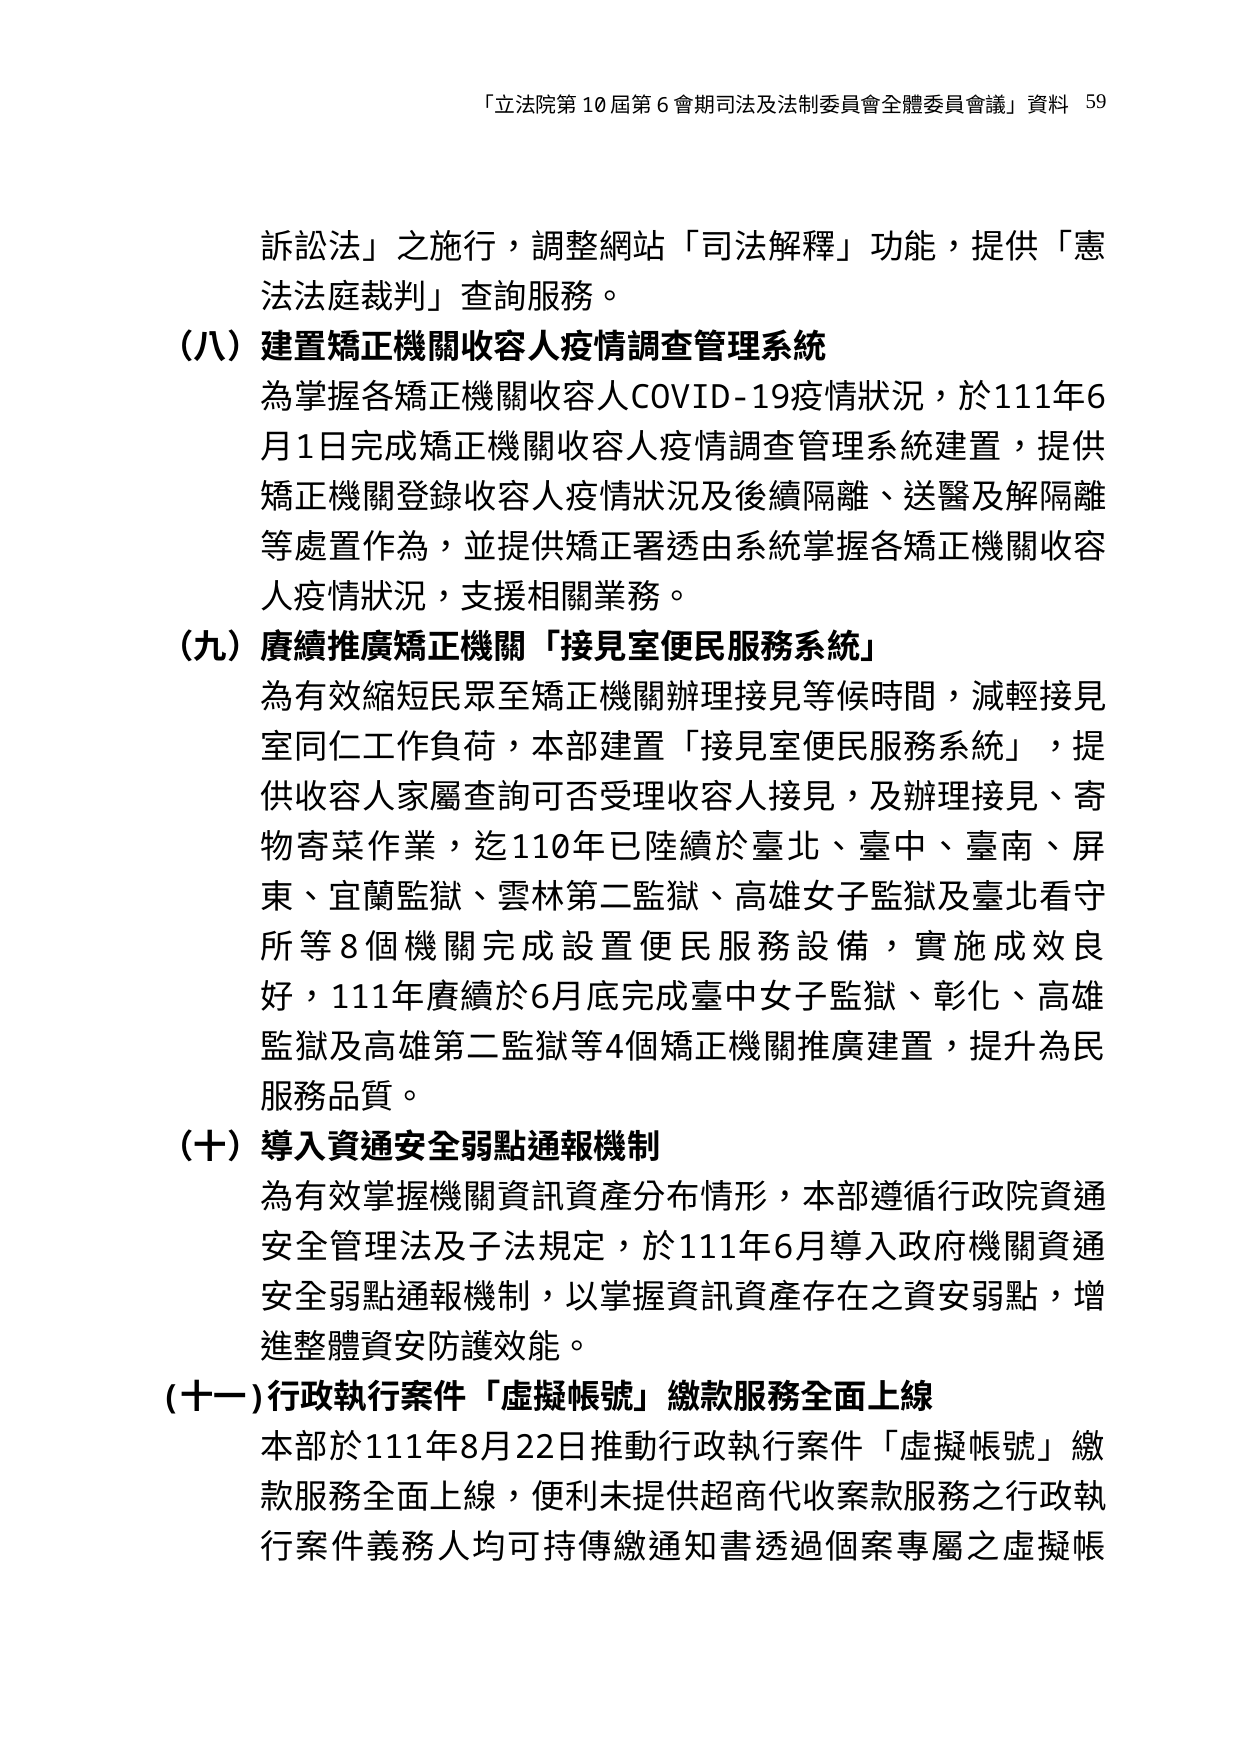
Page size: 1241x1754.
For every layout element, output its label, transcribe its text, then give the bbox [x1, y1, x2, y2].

text 為有效掌握機關資訊資產分布情形，本部遵循行政院資通安全管理法及子法規定，於111年6月導入政府機關資通安全弱點通報機制，以掌握資訊資產存在之資安弱點，增進整體資安防護效能。 [260, 1169, 1106, 1369]
text 為掌握各矯正機關收容人COVID-19疫情狀況，於111年6月1日完成矯正機關收容人疫情調查管理系統建置，提供矯正機關登錄收容人疫情狀況及後續隔離、送醫及解隔離等處置作為，並提供矯正署透由系統掌握各矯正機關收容人疫情狀況，支援相關業務。 [260, 369, 1106, 619]
text 為有效縮短民眾至矯正機關辦理接見等候時間，減輕接見室同仁工作負荷，本部建置「接見室便民服務系統」，提供收容人家屬查詢可否受理收容人接見，及辦理接見、寄物寄菜作業，迄110年已陸續於臺北、臺中、臺南、屏東、宜蘭監獄、雲林第二監獄、高雄女子監獄及臺北看守所等8個機關完成設置便民服務設備，實施成效良好，111年賡續於6月底完成臺中女子監獄、彰化、高雄監獄及高雄第二監獄等4個矯正機關推廣建置，提升為民服務品質。 [260, 669, 1106, 1119]
text （八）建置矯正機關收容人疫情調查管理系統 [160, 319, 1106, 369]
text （九）賡續推廣矯正機關「接見室便民服務系統」 [160, 619, 1106, 669]
text 訴訟法」之施行，調整網站「司法解釋」功能，提供「憲法法庭裁判」查詢服務。 [260, 219, 1106, 319]
text (十一)行政執行案件「虛擬帳號」繳款服務全面上線 [160, 1369, 1106, 1419]
text 本部於111年8月22日推動行政執行案件「虛擬帳號」繳款服務全面上線，便利未提供超商代收案款服務之行政執行案件義務人均可持傳繳通知書透過個案專屬之虛擬帳 [260, 1419, 1106, 1569]
text （十）導入資通安全弱點通報機制 [160, 1119, 1106, 1169]
